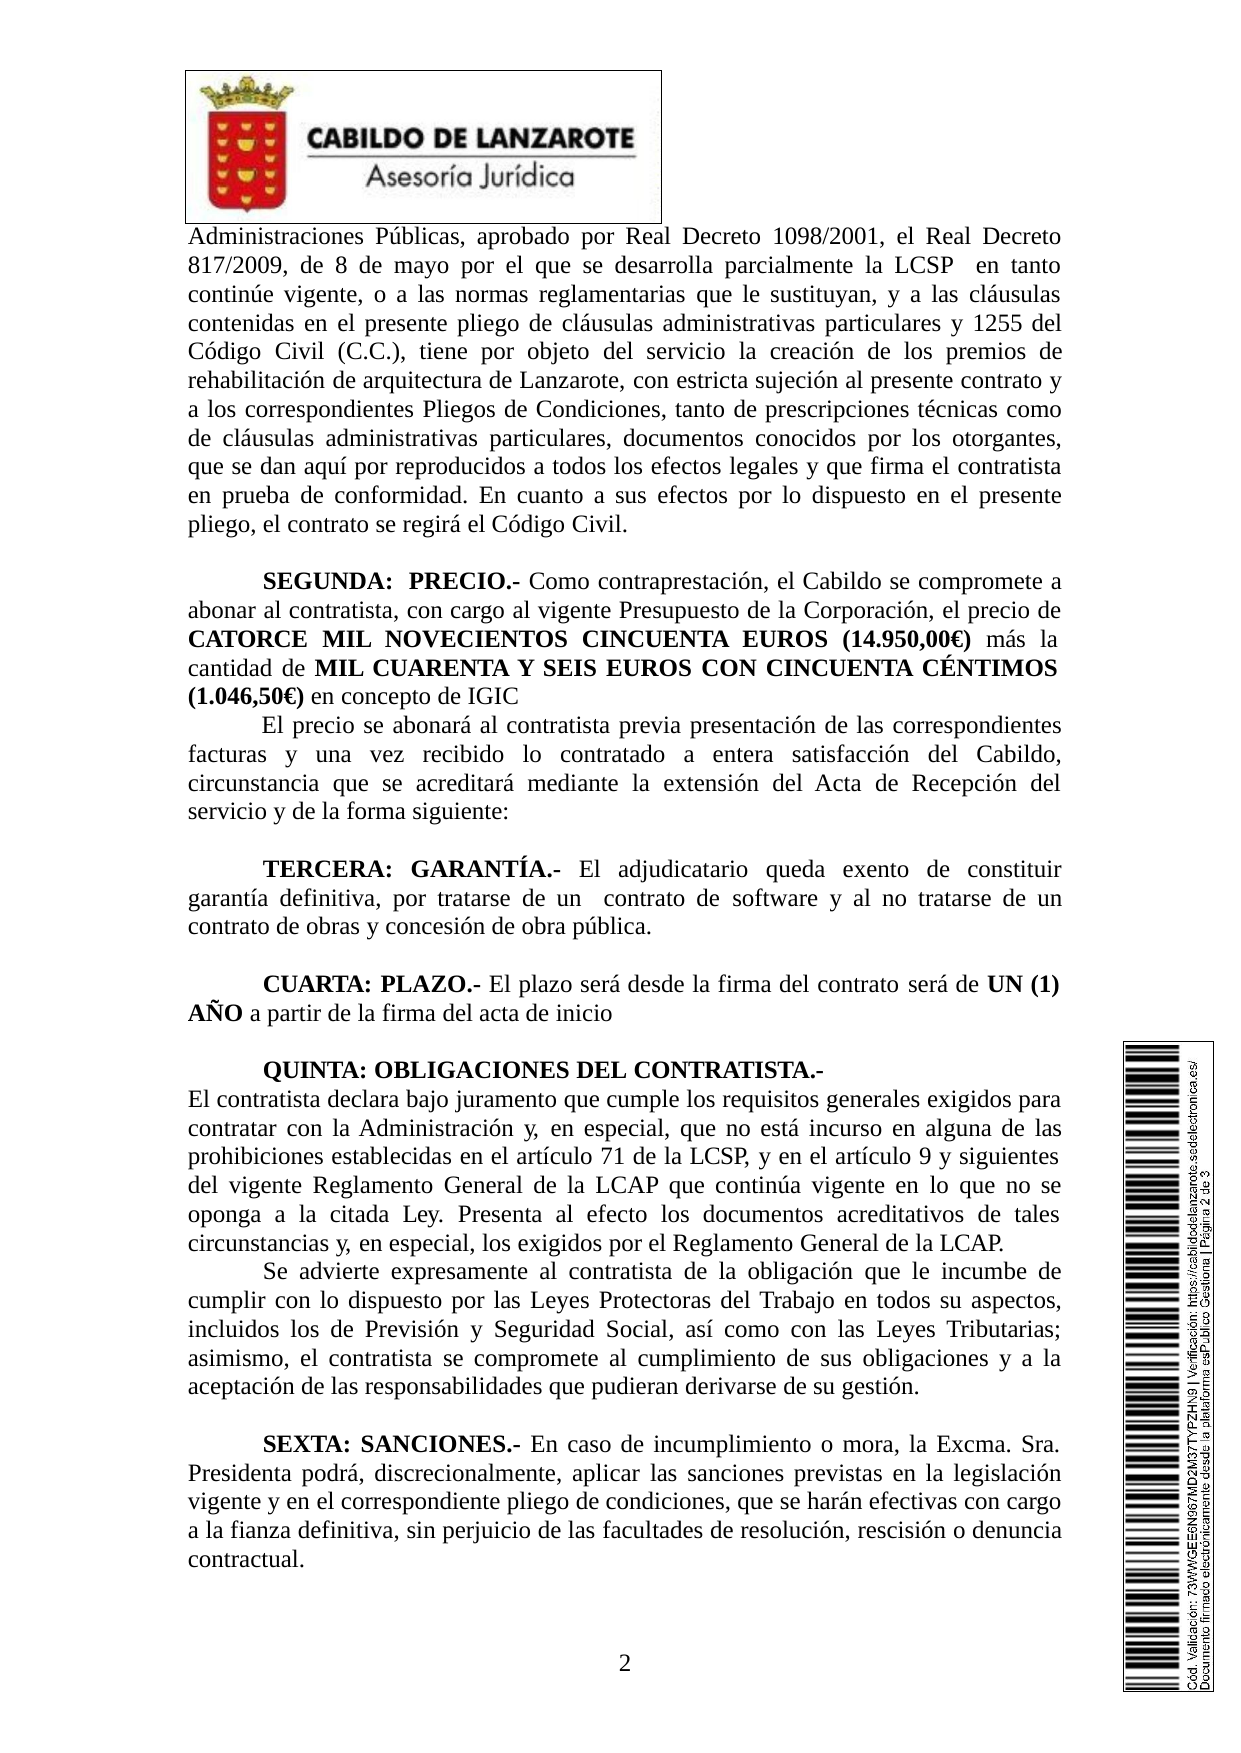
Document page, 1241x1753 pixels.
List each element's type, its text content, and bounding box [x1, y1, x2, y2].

text AÑO a partir de la firma del acta de inicio [188, 999, 1086, 1027]
text CATORCE MIL NOVECIENTOS CINCUENTA EUROS (14.950,00€) más la [188, 625, 1086, 653]
text contractual. [188, 1545, 1086, 1573]
text pliego, el contrato se regirá el Código Civil. [188, 510, 1086, 538]
text CUARTA: PLAZO.- El plazo será desde la firma del contrato será de UN (1) [263, 970, 1086, 998]
text prohibiciones establecidas en el artículo 71 de la LCSP, y en el artículo 9 y siguientes [188, 1143, 1086, 1170]
text Administraciones Públicas, aprobado por Real Decreto 1098/2001, el Real Decreto [188, 223, 1085, 250]
text oponga a la citada Ley. Presenta al efecto los documentos acreditativos de tales [188, 1200, 1086, 1228]
text TERCERA: GARANTÍA.- El adjudicatario queda exento de constituir [263, 855, 1086, 883]
text facturas y una vez recibido lo contratado a entera satisfacción del Cabildo, [188, 740, 1086, 768]
text asimismo, el contratista se compromete al cumplimiento de sus obligaciones y a la [188, 1344, 1086, 1372]
text servicio y de la forma siguiente: [188, 798, 1086, 825]
text 8 [188, 251, 225, 279]
text abonar al contratista, con cargo al vigente Presupuesto de la Corporación, el precio de [188, 596, 1086, 624]
text a la fianza definitiva, sin perjuicio de las facultades de resolución, rescisión o denuncia [188, 1516, 1086, 1544]
text del vigente Reglamento General de la LCAP que continúa vigente en lo que no se [188, 1171, 1086, 1199]
text SEGUNDA: PRECIO.- Como contraprestación, el Cabildo se compromete a [263, 568, 1086, 595]
text vigente y en el correspondiente pliego de condiciones, que se harán efectivas con cargo [188, 1488, 1086, 1515]
text circunstancia que se acreditará mediante la extensión del Acta de Recepción del [188, 769, 1086, 797]
text aceptación de las responsabilidades que pudieran derivarse de su gestión. [188, 1373, 1086, 1400]
text circunstancias y, en especial, los exigidos por el Reglamento General de la LCAP. [188, 1229, 1086, 1257]
text (1.046,50€) en concepto de IGIC [188, 683, 1086, 710]
picture [1124, 1042, 1213, 1691]
text continúe vigente, o a las normas reglamentarias que le sustituyan, y a las cláusulas [188, 280, 1086, 308]
text 2 [618, 1649, 656, 1677]
text Se advierte expresamente al contratista de la obligación que le incumbe de [263, 1258, 1086, 1285]
text contratar con la Administración y, en especial, que no está incurso en alguna de las [188, 1114, 1086, 1142]
picture [186, 71, 661, 223]
text Presidenta podrá, discrecionalmente, aplicar las sanciones previstas en la legislación [188, 1459, 1086, 1487]
text cumplir con lo dispuesto por las Leyes Protectoras del Trabajo en todos su aspectos, [188, 1286, 1086, 1314]
text 17/2009, de 8 de mayo por el que se desarrolla parcialmente la LCSP en tanto [225, 251, 1085, 279]
text que se dan aquí por reproducidos a todos los efectos legales y que firma el contratista [188, 453, 1086, 480]
text cantidad de MIL CUARENTA Y SEIS EUROS CON CINCUENTA CÉNTIMOS [188, 654, 1086, 682]
text QUINTA: OBLIGACIONES DEL CONTRATISTA.- [263, 1056, 853, 1084]
text SEXTA: SANCIONES.- En caso de incumplimiento o mora, la Excma. Sra. [263, 1430, 1086, 1458]
text rehabilitación de arquitectura de Lanzarote, con estricta sujeción al presente contrato y [188, 366, 1086, 394]
text contrato de obras y concesión de obra pública. [188, 913, 1086, 940]
text El precio se abonará al contratista previa presentación de las correspondientes [261, 711, 1086, 739]
text contenidas en el presente pliego de cláusulas administrativas particulares y 1255 del [188, 309, 1086, 337]
text de cláusulas administrativas particulares, documentos conocidos por los otorgantes, [188, 424, 1086, 452]
text en prueba de conformidad. En cuanto a sus efectos por lo dispuesto en el presente [188, 481, 1086, 509]
text a los correspondientes Pliegos de Condiciones, tanto de prescripciones técnicas como [188, 395, 1086, 423]
text Código Civil (C.C.), tiene por objeto del servicio la creación de los premios de [188, 338, 1086, 365]
text incluidos los de Previsión y Seguridad Social, así como con las Leyes Tributarias; [188, 1315, 1086, 1343]
text garantía definitiva, por tratarse de un contrato de software y al no tratarse de un [188, 884, 1086, 912]
text El contratista declara bajo juramento que cumple los requisitos generales exigidos para [188, 1085, 1086, 1113]
